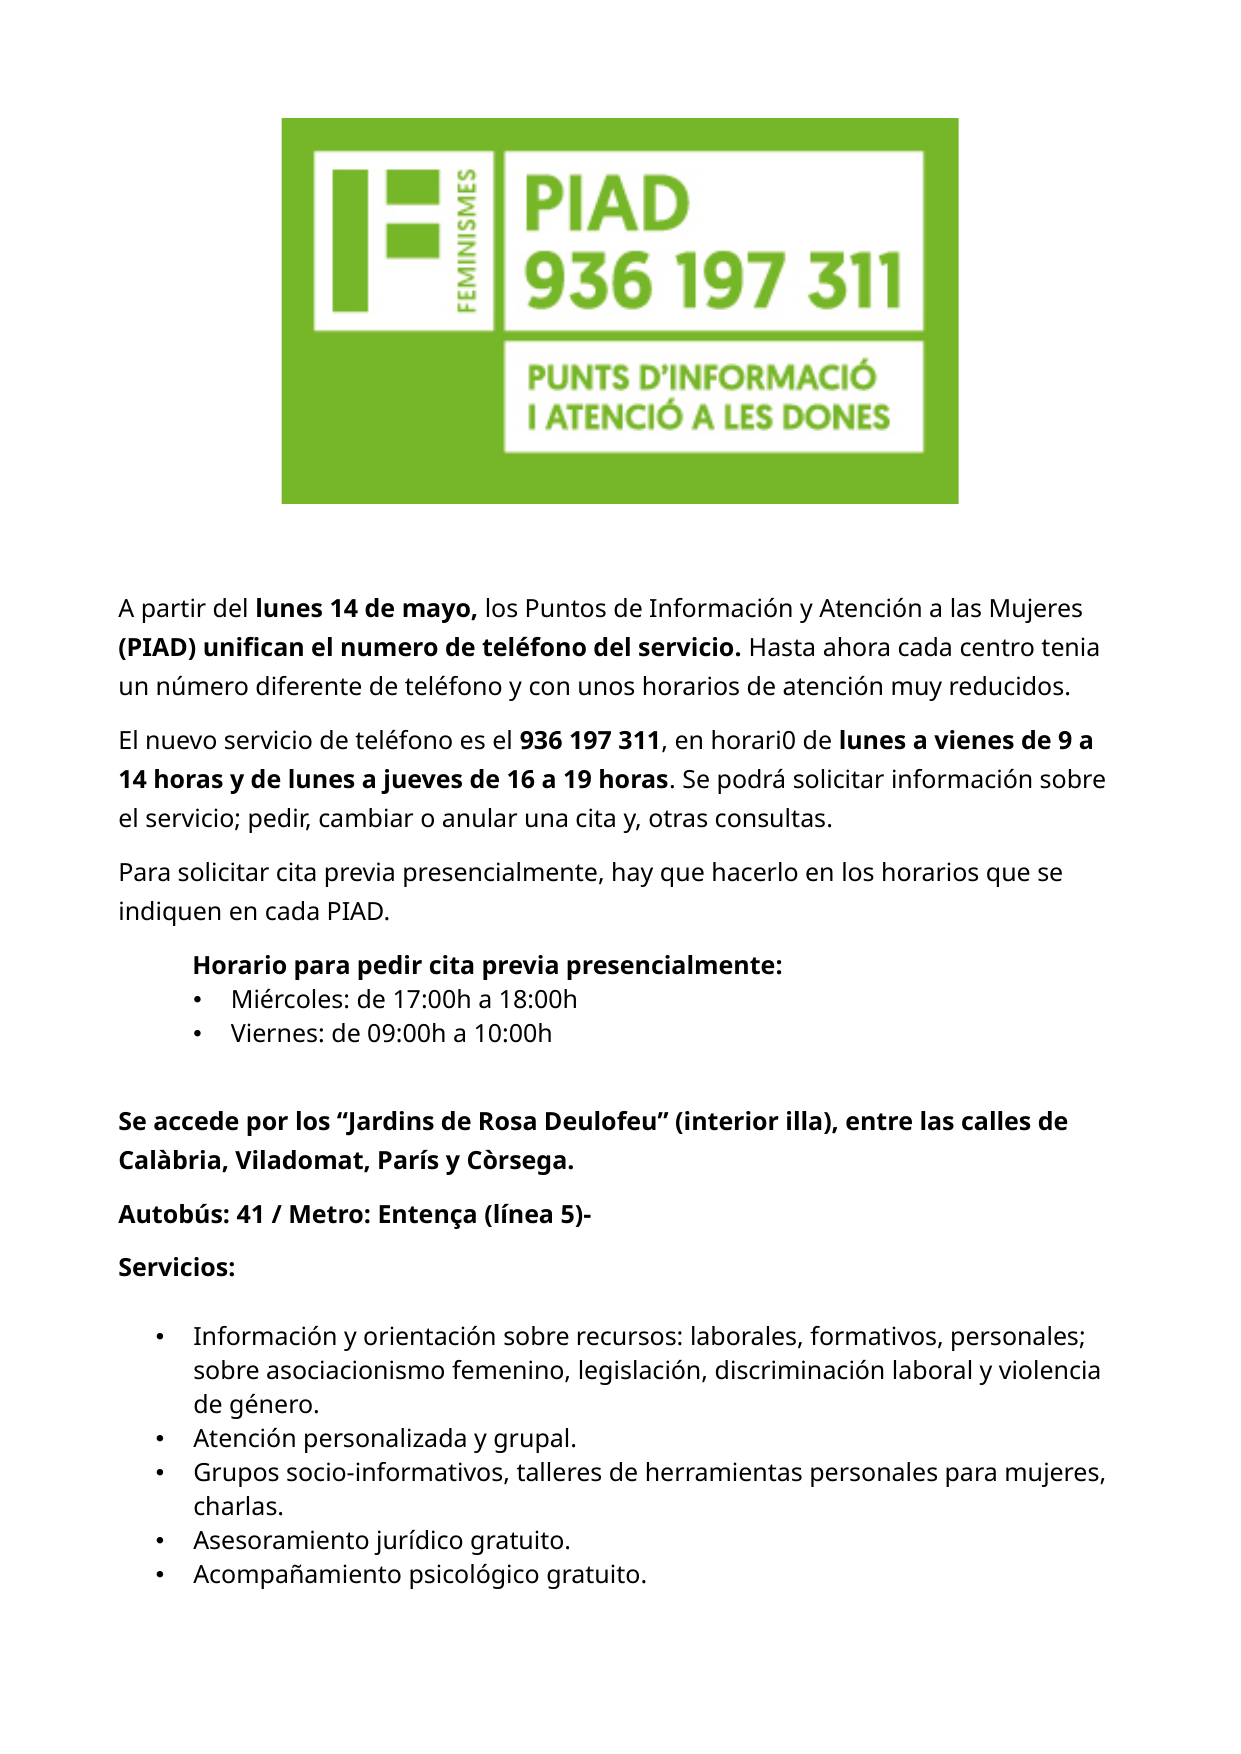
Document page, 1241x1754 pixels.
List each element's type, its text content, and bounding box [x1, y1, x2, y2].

list Viernes: de 09:00h a 10:00h [193, 1016, 1122, 1050]
list Miércoles: de 17:00h a 18:00h [193, 982, 1122, 1016]
text Autobús: 41 / Metro: Entença (línea 5)- [118, 1196, 1122, 1230]
list Asesoramiento jurídico gratuito. [156, 1523, 1122, 1557]
text A partir del lunes 14 de mayo, los Puntos de Información y Atención a las Mujeres (PIAD) unifican el numero de teléfono del servicio. Hasta ahora cada centro tenia un número diferente de teléfono y con unos horarios de atención muy reducidos. [118, 590, 1122, 703]
text Se accede por los “Jardins de Rosa Deulofeu” (interior illa), entre las calles de Calàbria, Viladomat, París y Còrsega. [118, 1103, 1122, 1177]
list Grupos socio-informativos, talleres de herramientas personales para mujeres, charlas. [156, 1454, 1122, 1523]
list Atención personalizada y grupal. [156, 1420, 1122, 1454]
picture [281, 118, 959, 504]
text El nuevo servicio de teléfono es el 936 197 311, en horari0 de lunes a vienes de 9 a 14 horas y de lunes a jueves de 16 a 19 horas. Se podrá solicitar información sobre el servicio; pedir, cambiar o anular una cita y, otras consultas. [118, 722, 1122, 835]
text Para solicitar cita previa presencialmente, hay que hacerlo en los horarios que se indiquen en cada PIAD. [118, 854, 1122, 928]
text Servicios: [118, 1250, 1122, 1284]
list Información y orientación sobre recursos: laborales, formativos, personales; sobre asociacionismo femenino, legislación, discriminación laboral y violencia de género. [156, 1318, 1122, 1420]
list Acompañamiento psicológico gratuito. [156, 1557, 1122, 1591]
text Horario para pedir cita previa presencialmente: [118, 947, 1122, 982]
